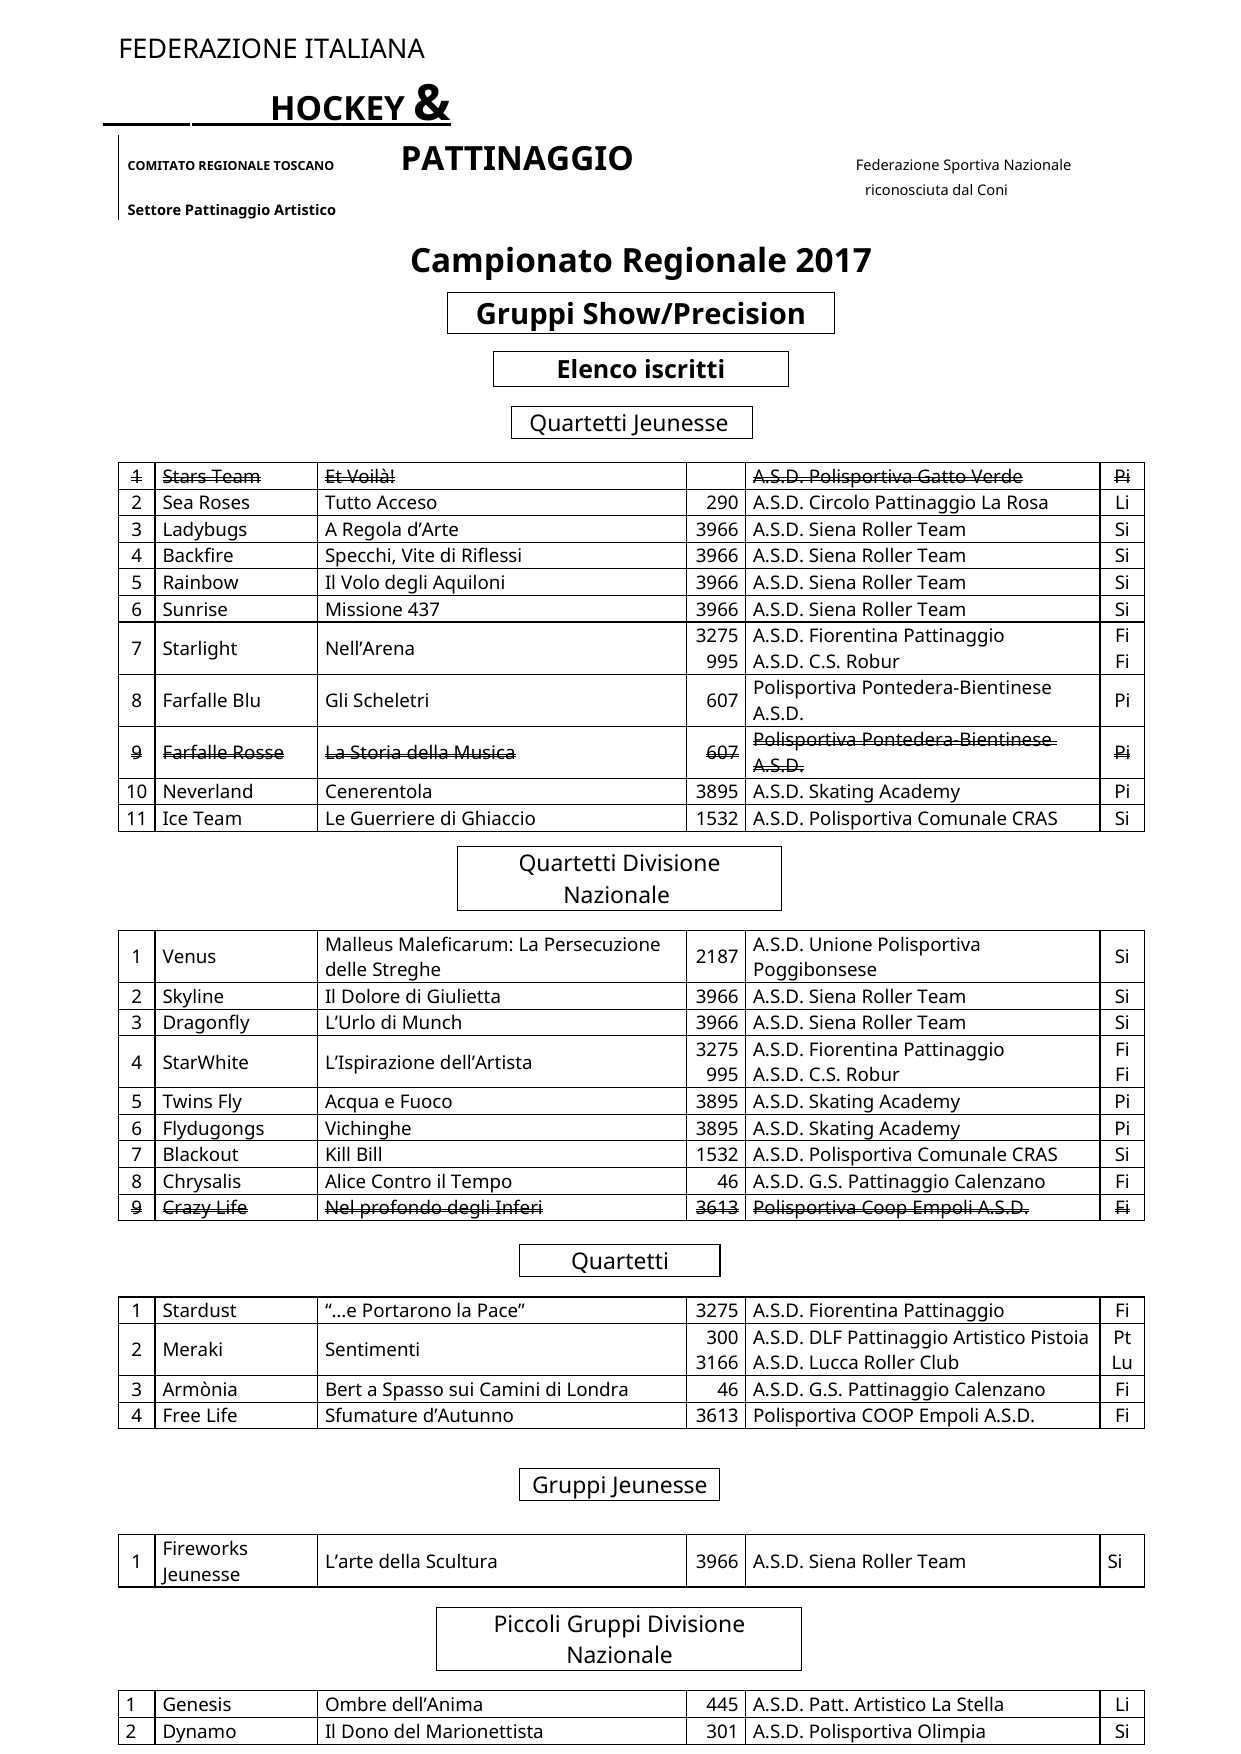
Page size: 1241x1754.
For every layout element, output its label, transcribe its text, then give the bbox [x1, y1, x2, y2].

table_cell A.S.D. Skating Academy [746, 1115, 1099, 1140]
table_cell Si [1101, 1718, 1144, 1743]
table_cell Nell’Arena [318, 623, 686, 673]
table_cell Sfumature d’Autunno [318, 1403, 686, 1428]
table_cell Acqua e Fuoco [318, 1088, 686, 1114]
table_cell 10 [119, 779, 154, 804]
table_cell Si [1101, 805, 1144, 831]
table_header 3966 [687, 1535, 745, 1586]
table_cell 2 [119, 983, 154, 1009]
table_header A.S.D. Unione Polisportiva Poggibonsese [746, 931, 1099, 982]
table_header 3275 [687, 1298, 745, 1323]
table_cell Pi [1101, 675, 1144, 726]
table_header 2187 [687, 931, 745, 982]
table_cell 7 [119, 1141, 154, 1167]
table_cell StarWhite [156, 1036, 317, 1087]
table_cell 3895 [687, 1115, 745, 1140]
table_cell 7 [119, 623, 154, 673]
table_cell Li [1101, 490, 1144, 515]
table_cell Vichinghe [318, 1115, 686, 1140]
table_cell Blackout [156, 1141, 317, 1167]
table_cell 8 [119, 675, 154, 726]
table_header 1 [119, 463, 154, 489]
table_cell Si [1101, 1141, 1144, 1167]
table_cell Pt Lu [1101, 1324, 1144, 1375]
table_cell Fi Fi [1101, 623, 1144, 673]
table_header Et Voilà! [318, 463, 686, 489]
table_cell Il Dolore di Giulietta [318, 983, 686, 1009]
table_cell Fi Fi [1101, 1036, 1144, 1087]
table_cell Le Guerriere di Ghiaccio [318, 805, 686, 831]
table_cell Fi [1101, 1168, 1144, 1193]
table_header Si [1101, 1535, 1144, 1586]
table_cell 3275 995 [687, 1036, 745, 1087]
table_cell Sentimenti [318, 1324, 686, 1375]
table_cell 2 [119, 1718, 154, 1743]
table_cell 3966 [687, 543, 745, 568]
table_cell Polisportiva Pontedera-Bientinese A.S.D. [746, 727, 1099, 778]
table_cell Polisportiva COOP Empoli A.S.D. [746, 1403, 1099, 1428]
table_header Pi [1101, 463, 1144, 489]
table_cell A.S.D. Fiorentina Pattinaggio A.S.D. C.S. Robur [746, 623, 1099, 673]
table_header Quartetti Divisione Nazionale [458, 847, 781, 910]
table_cell Farfalle Blu [156, 675, 317, 726]
table_cell 4 [119, 1403, 154, 1428]
table_cell Sea Roses [156, 490, 317, 515]
table_cell A.S.D. DLF Pattinaggio Artistico Pistoia A.S.D. Lucca Roller Club [746, 1324, 1099, 1375]
table_cell 4 [119, 1036, 154, 1087]
table_cell Si [1101, 543, 1144, 568]
table_header Gruppi Jeunesse [520, 1469, 719, 1500]
table_cell Neverland [156, 779, 317, 804]
text Campionato Regionale 2017 [118, 237, 1163, 282]
table_header Quartetti Jeunesse [512, 407, 752, 438]
table_cell Farfalle Rosse [156, 727, 317, 778]
table_cell A.S.D. Siena Roller Team [746, 596, 1099, 621]
table_header Fireworks Jeunesse [156, 1535, 317, 1586]
table_cell Il Dono del Marionettista [318, 1718, 686, 1743]
table_cell Si [1101, 983, 1144, 1009]
table_header Venus [156, 931, 317, 982]
table_cell Si [1101, 1010, 1144, 1035]
table_cell Si [1101, 516, 1144, 542]
table_cell A.S.D. Fiorentina Pattinaggio A.S.D. C.S. Robur [746, 1036, 1099, 1087]
table_cell Crazy Life [156, 1195, 317, 1220]
table_cell Polisportiva Coop Empoli A.S.D. [746, 1195, 1099, 1220]
table_cell A.S.D. Siena Roller Team [746, 569, 1099, 595]
table_header A.S.D. Patt. Artistico La Stella [746, 1691, 1099, 1717]
table_header 1 [119, 931, 154, 982]
table_cell Pi [1101, 779, 1144, 804]
table_cell Tutto Acceso [318, 490, 686, 515]
table_cell Pi [1101, 1115, 1144, 1140]
table_cell L’Urlo di Munch [318, 1010, 686, 1035]
table_cell 8 [119, 1168, 154, 1193]
table_cell A.S.D. Siena Roller Team [746, 1010, 1099, 1035]
table_cell Starlight [156, 623, 317, 673]
table_cell Il Volo degli Aquiloni [318, 569, 686, 595]
table_cell 3613 [687, 1195, 745, 1220]
table_cell 3895 [687, 1088, 745, 1114]
table_cell Fi [1101, 1403, 1144, 1428]
table_header 1 [119, 1298, 154, 1323]
table_cell 4 [119, 543, 154, 568]
table_cell Alice Contro il Tempo [318, 1168, 686, 1193]
table_cell Dragonfly [156, 1010, 317, 1035]
table_cell A.S.D. Polisportiva Olimpia [746, 1718, 1099, 1743]
table_cell Skyline [156, 983, 317, 1009]
table_header Gruppi Show/Precision [448, 293, 834, 333]
table_header Fi [1101, 1298, 1144, 1323]
table_cell 3 [119, 516, 154, 542]
table_cell 5 [119, 1088, 154, 1114]
table_header Elenco iscritti [494, 352, 788, 386]
table_cell A.S.D. Siena Roller Team [746, 983, 1099, 1009]
table_cell 3275 995 [687, 623, 745, 673]
table_cell 3966 [687, 1010, 745, 1035]
table_cell Si [1101, 596, 1144, 621]
table_header A.S.D. Siena Roller Team [746, 1535, 1099, 1586]
table_header Ombre dell’Anima [318, 1691, 686, 1717]
table_cell Armònia [156, 1376, 317, 1402]
table_header Li [1101, 1691, 1144, 1717]
table_cell L’Ispirazione dell’Artista [318, 1036, 686, 1087]
table_header A.S.D. Polisportiva Gatto Verde [746, 463, 1099, 489]
table_cell 2 [119, 490, 154, 515]
table_cell A.S.D. G.S. Pattinaggio Calenzano [746, 1376, 1099, 1402]
text riconosciuta dal Coni [119, 180, 1163, 200]
table_cell Fi [1101, 1376, 1144, 1402]
table_header Si [1101, 931, 1144, 982]
table_cell 6 [119, 1115, 154, 1140]
table_cell 5 [119, 569, 154, 595]
table_cell Twins Fly [156, 1088, 317, 1114]
table_cell La Storia della Musica [318, 727, 686, 778]
table_cell 11 [119, 805, 154, 831]
table_cell 3613 [687, 1403, 745, 1428]
table_header 1 [119, 1535, 154, 1586]
table_cell 6 [119, 596, 154, 621]
table_cell A.S.D. Polisportiva Comunale CRAS [746, 1141, 1099, 1167]
table_cell Ice Team [156, 805, 317, 831]
table_cell A.S.D. G.S. Pattinaggio Calenzano [746, 1168, 1099, 1193]
table_header “…e Portarono la Pace” [318, 1298, 686, 1323]
table_cell 1532 [687, 805, 745, 831]
table_cell Rainbow [156, 569, 317, 595]
table_cell 290 [687, 490, 745, 515]
table_cell Fi [1101, 1195, 1144, 1220]
table_cell Missione 437 [318, 596, 686, 621]
table_header Stars Team [156, 463, 317, 489]
table_cell A.S.D. Circolo Pattinaggio La Rosa [746, 490, 1099, 515]
table_cell 46 [687, 1376, 745, 1402]
table_cell Flydugongs [156, 1115, 317, 1140]
table_cell Pi [1101, 727, 1144, 778]
table_cell Ladybugs [156, 516, 317, 542]
table_cell 46 [687, 1168, 745, 1193]
table_cell Specchi, Vite di Riflessi [318, 543, 686, 568]
table_cell 607 [687, 727, 745, 778]
table_cell 301 [687, 1718, 745, 1743]
table_cell Pi [1101, 1088, 1144, 1114]
table_header Piccoli Gruppi Divisione Nazionale [437, 1608, 801, 1670]
table_cell A.S.D. Siena Roller Team [746, 516, 1099, 542]
table_cell 607 [687, 675, 745, 726]
table_cell Polisportiva Pontedera-Bientinese A.S.D. [746, 675, 1099, 726]
table_cell 3966 [687, 983, 745, 1009]
table_cell 2 [119, 1324, 154, 1375]
table_cell 3 [119, 1376, 154, 1402]
table_cell 9 [119, 1195, 154, 1220]
table_cell A.S.D. Skating Academy [746, 1088, 1099, 1114]
table_cell 1532 [687, 1141, 745, 1167]
text COMITATO REGIONALE TOSCANO PATTINAGGIO Federazione Sportiva Nazionale [118, 134, 1163, 180]
table_cell 3966 [687, 516, 745, 542]
table_cell 300 3166 [687, 1324, 745, 1375]
table_cell A Regola d’Arte [318, 516, 686, 542]
table_cell A.S.D. Skating Academy [746, 779, 1099, 804]
table_cell Bert a Spasso sui Camini di Londra [318, 1376, 686, 1402]
table_cell A.S.D. Polisportiva Comunale CRAS [746, 805, 1099, 831]
table_cell Dynamo [156, 1718, 317, 1743]
table_cell A.S.D. Siena Roller Team [746, 543, 1099, 568]
table_cell 3966 [687, 596, 745, 621]
table_cell Free Life [156, 1403, 317, 1428]
table_header A.S.D. Fiorentina Pattinaggio [746, 1298, 1099, 1323]
table_cell 9 [119, 727, 154, 778]
table_header 445 [687, 1691, 745, 1717]
table_cell Kill Bill [318, 1141, 686, 1167]
table_header [687, 463, 745, 489]
table_cell Cenerentola [318, 779, 686, 804]
table_header 1 [119, 1691, 154, 1717]
table_header L’arte della Scultura [318, 1535, 686, 1586]
text Settore Pattinaggio Artistico [119, 200, 1163, 220]
text FEDERAZIONE ITALIANA [118, 29, 1163, 66]
table_header Genesis [156, 1691, 317, 1717]
table_cell Sunrise [156, 596, 317, 621]
table_cell Gli Scheletri [318, 675, 686, 726]
text HOCKEY & [103, 66, 1163, 134]
table_cell 3895 [687, 779, 745, 804]
table_cell Meraki [156, 1324, 317, 1375]
table_cell 3 [119, 1010, 154, 1035]
table_cell Backfire [156, 543, 317, 568]
table_header Quartetti [520, 1245, 719, 1276]
table_cell 3966 [687, 569, 745, 595]
table_header Malleus Maleficarum: La Persecuzione delle Streghe [318, 931, 686, 982]
table_cell Si [1101, 569, 1144, 595]
table_cell Nel profondo degli Inferi [318, 1195, 686, 1220]
table_cell Chrysalis [156, 1168, 317, 1193]
table_header Stardust [156, 1298, 317, 1323]
